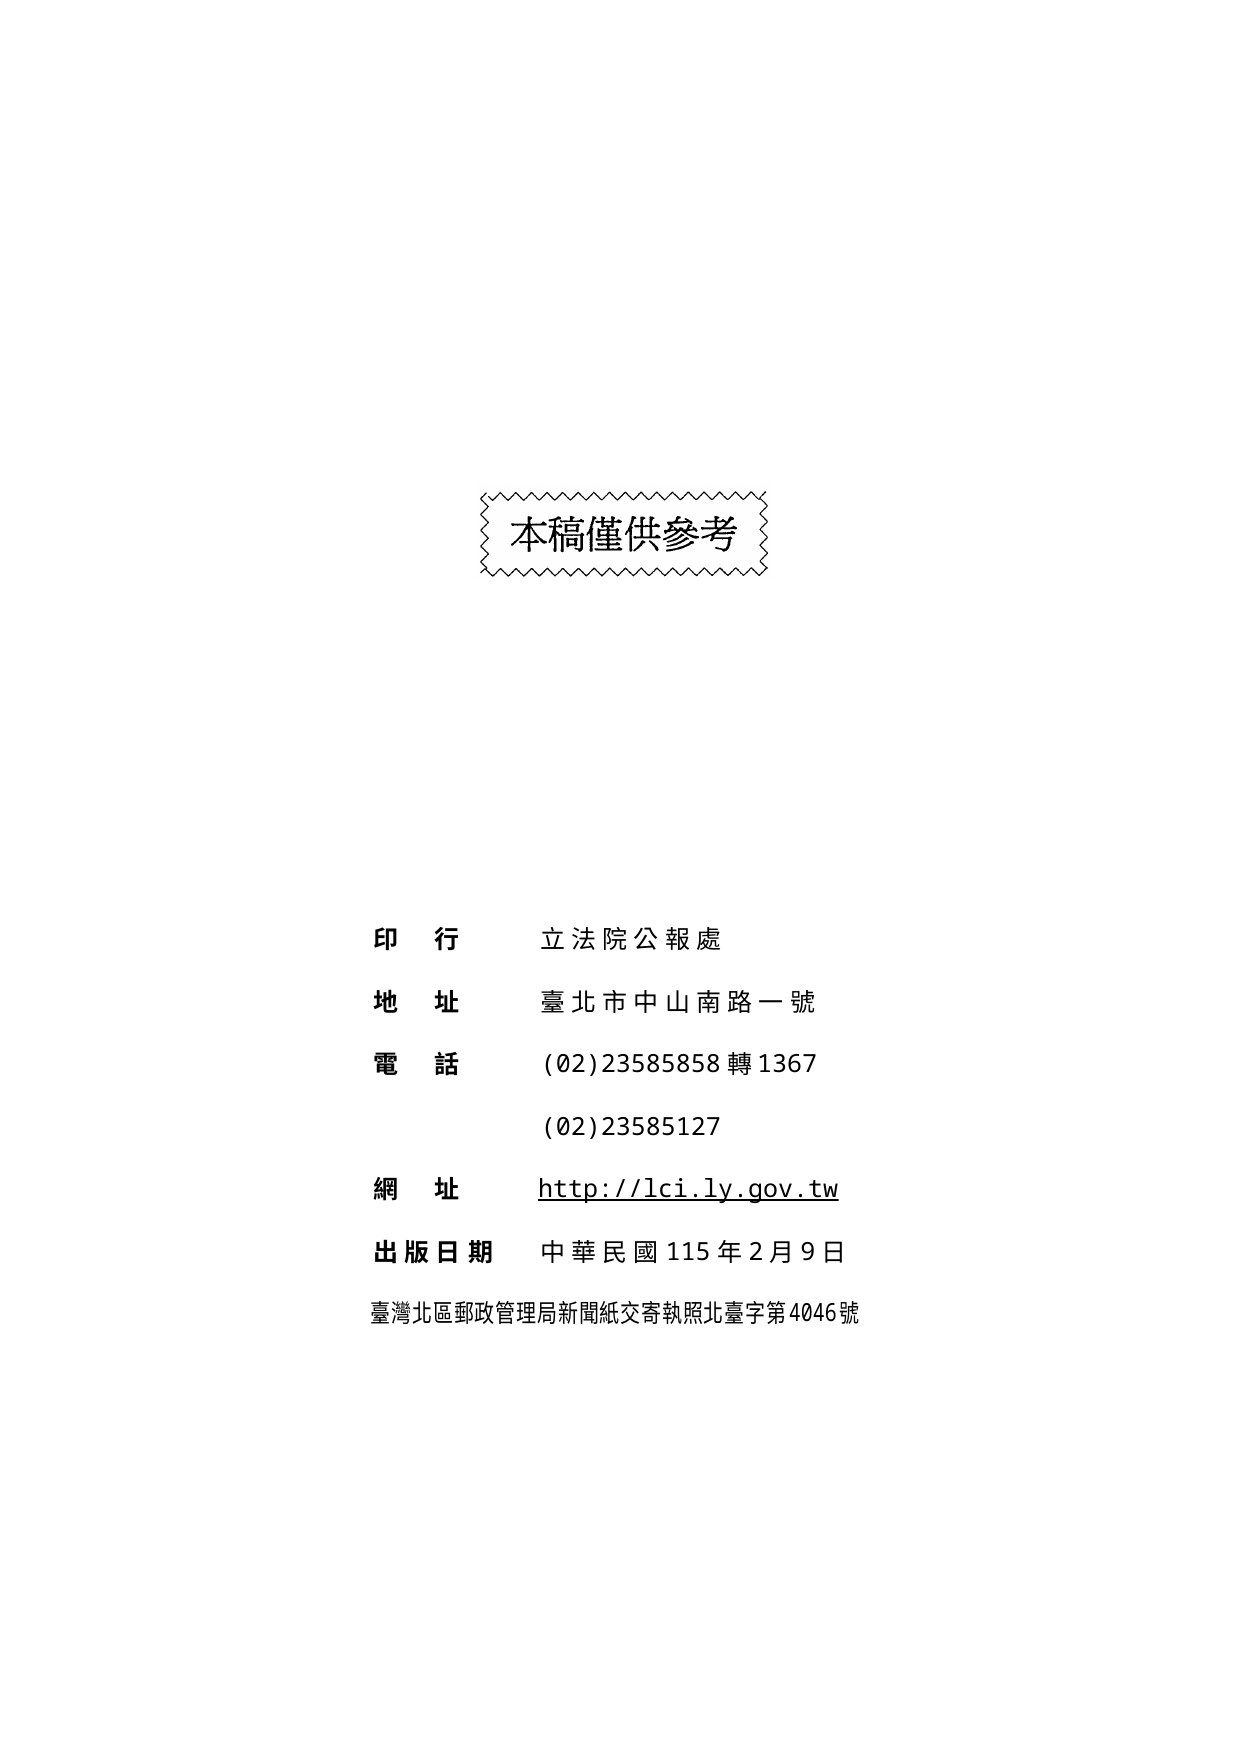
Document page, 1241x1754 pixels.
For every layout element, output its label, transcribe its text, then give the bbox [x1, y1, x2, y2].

table_header 印行 [362, 906, 534, 969]
table_cell 臺北市中山南路一號 [534, 969, 878, 1031]
table_cell 臺灣北區郵政管理局新聞紙交寄執照北臺字第4046號 [362, 1281, 878, 1344]
table_cell (02)23585858轉1367 (02)23585127 [534, 1031, 878, 1156]
table_header 立法院公報處 [534, 906, 878, 969]
table_cell 網址 [362, 1156, 534, 1219]
table_cell 出版日期 [362, 1219, 534, 1281]
table_cell 電話 [362, 1031, 534, 1156]
table_cell 中華民國115年2月9日 [534, 1219, 878, 1281]
table_cell http://lci.ly.gov.tw [534, 1156, 878, 1219]
table_cell 地址 [362, 969, 534, 1031]
table_header [468, 406, 773, 594]
